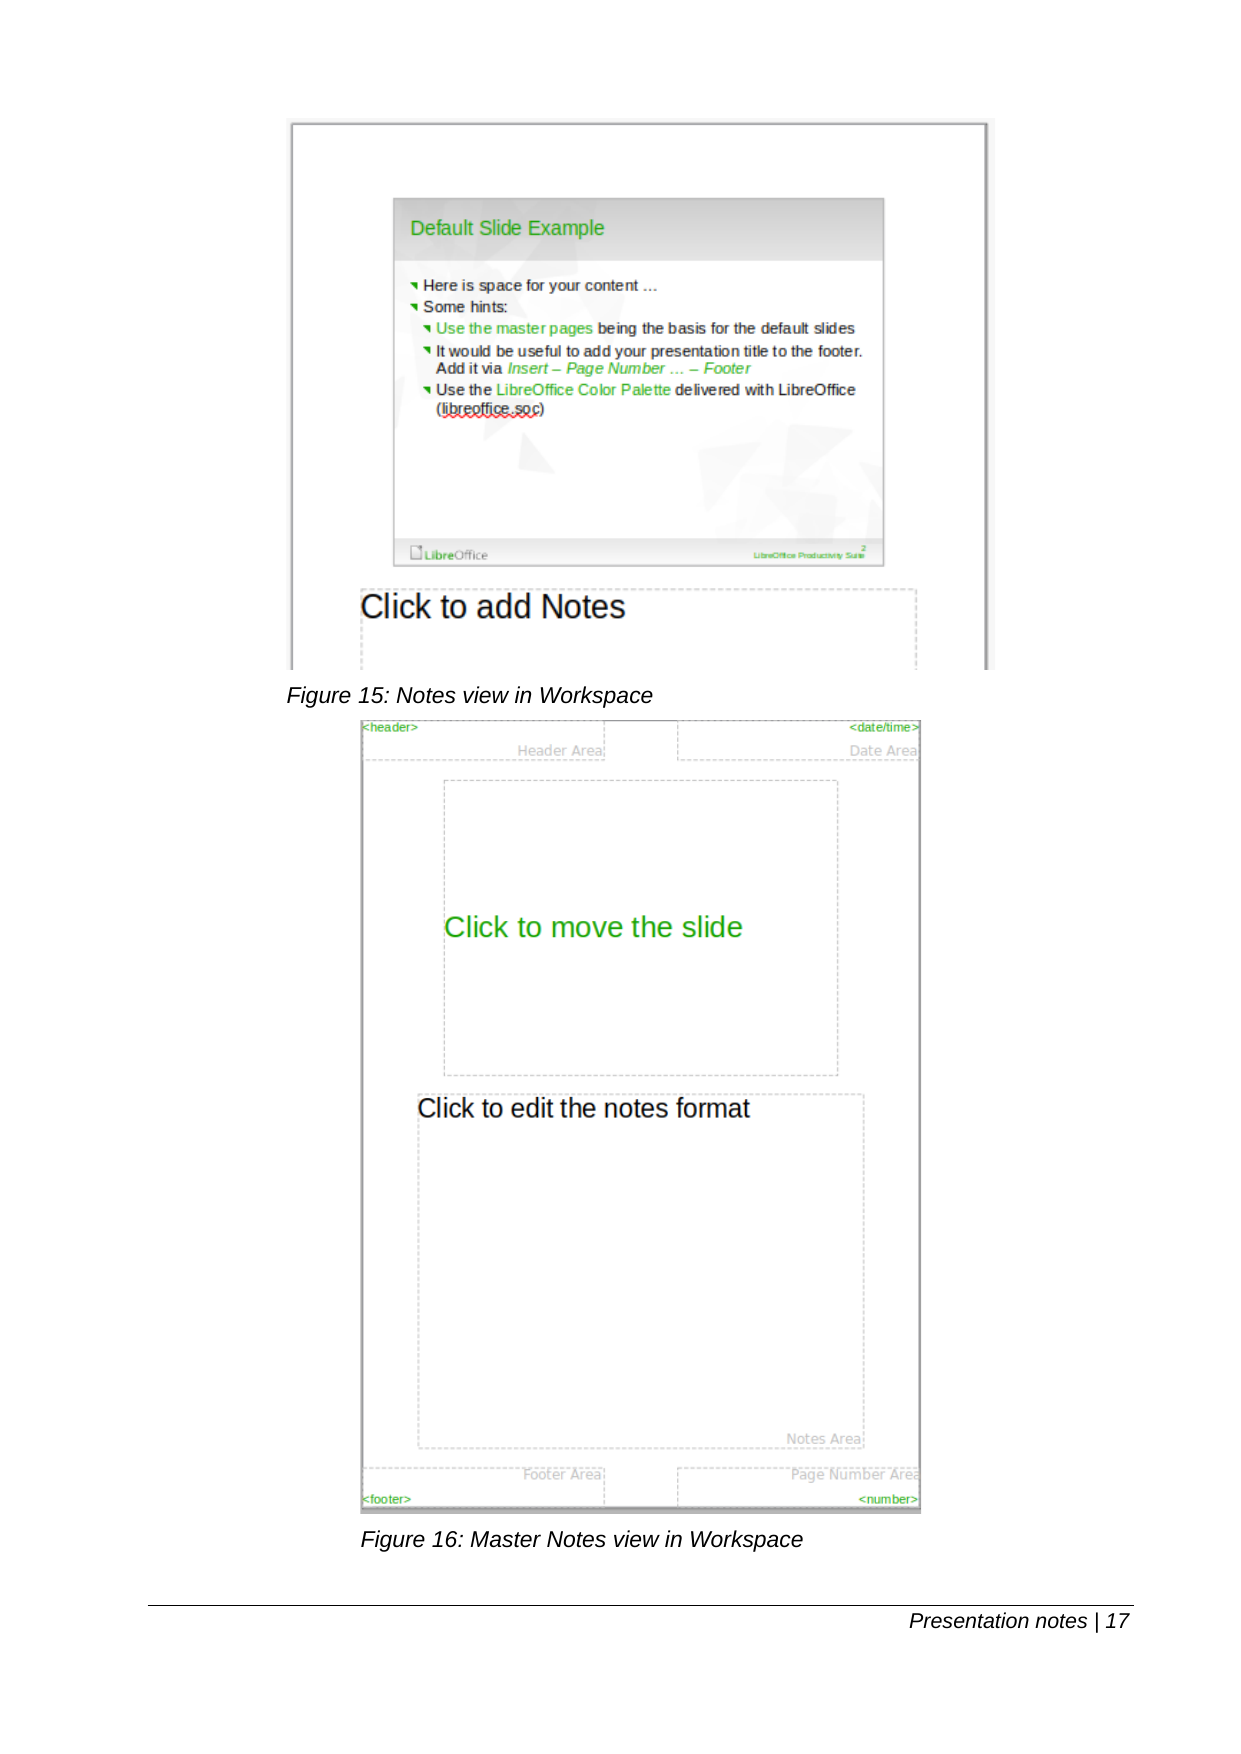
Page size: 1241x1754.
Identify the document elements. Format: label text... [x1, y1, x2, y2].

text Figure 15: Notes view in Workspace [286, 682, 995, 708]
picture [360, 720, 922, 1514]
picture [286, 118, 996, 670]
text Figure 16: Master Notes view in Workspace [360, 1526, 921, 1552]
